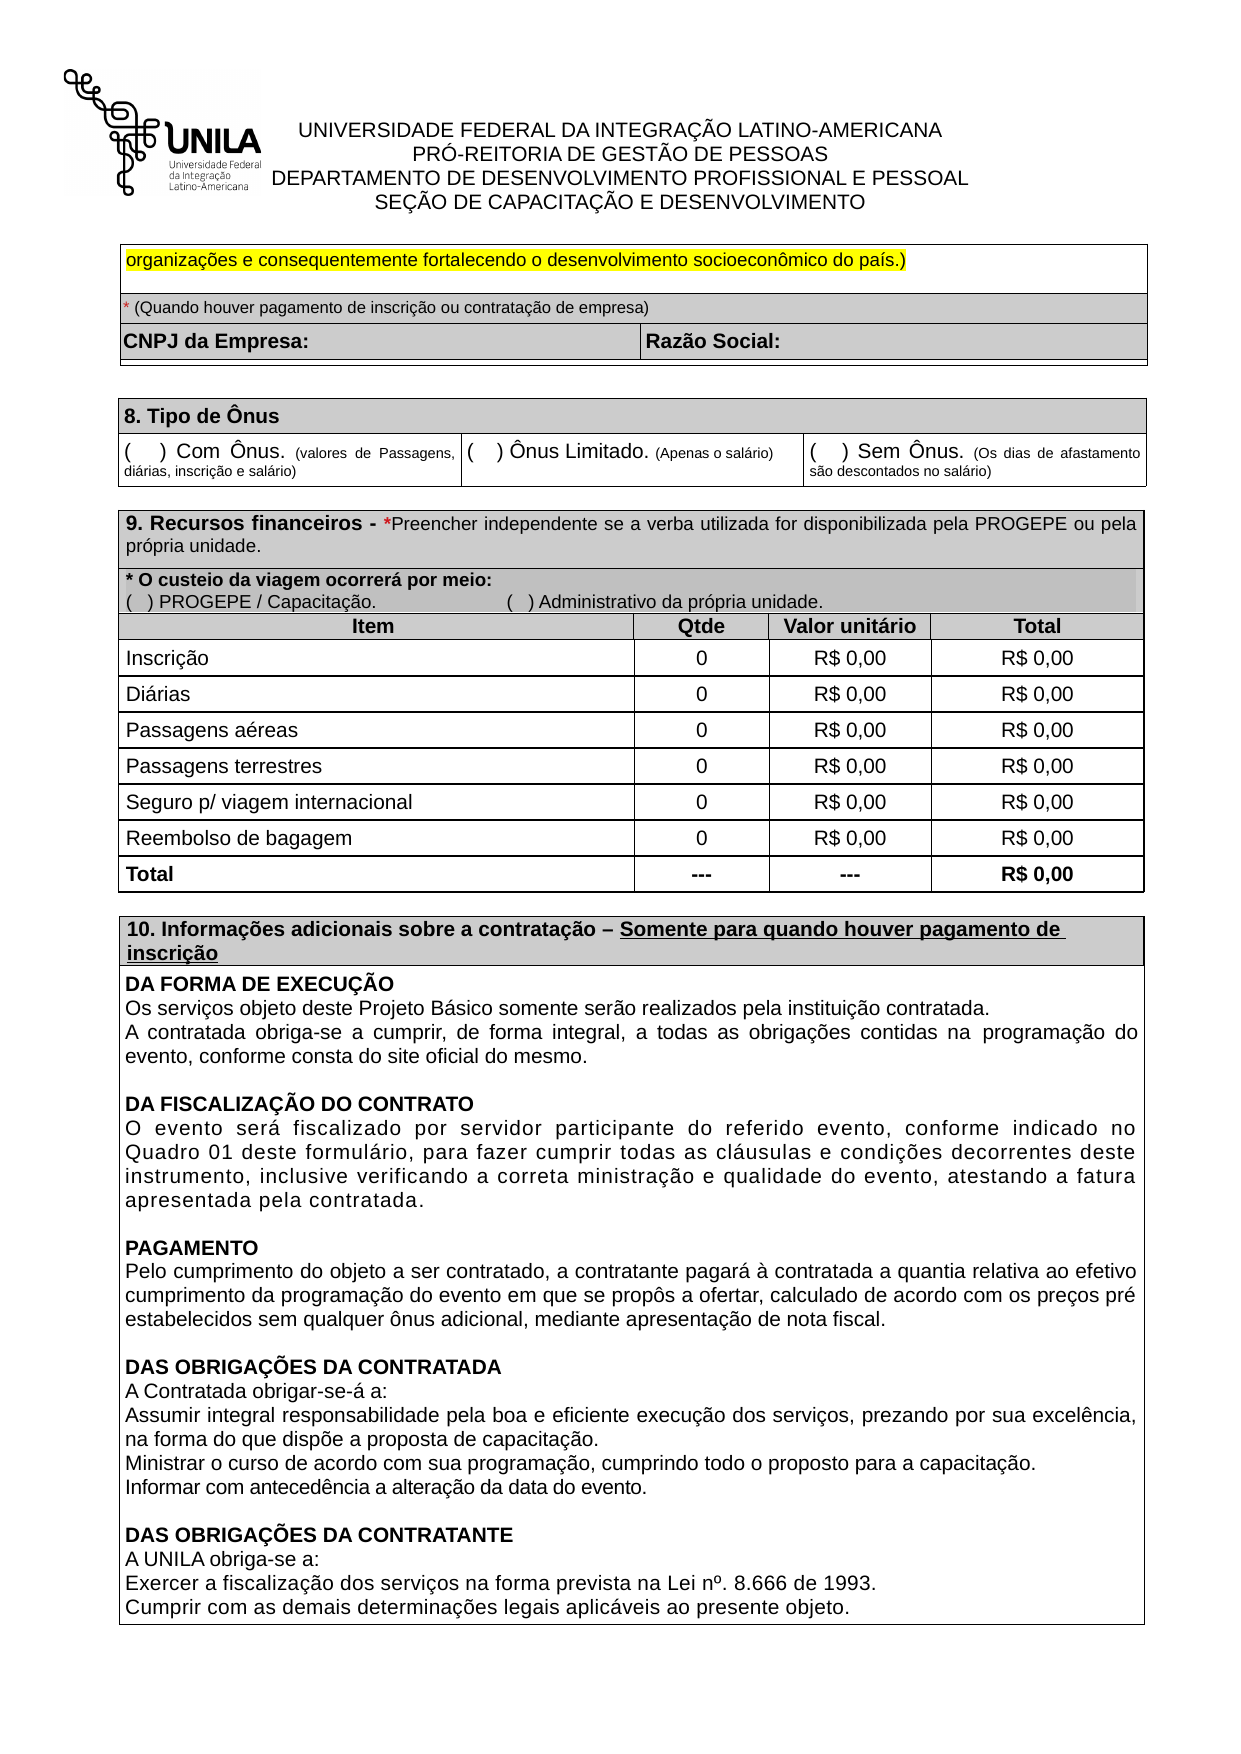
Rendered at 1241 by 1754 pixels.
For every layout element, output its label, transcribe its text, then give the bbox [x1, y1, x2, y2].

table_cell Inscrição [119, 640, 634, 675]
table_cell R$ 0,00 [770, 785, 931, 819]
table_cell --- [635, 857, 769, 891]
table_cell Item [119, 614, 633, 639]
table_cell Qtde [634, 614, 768, 639]
table_cell ( ) Com Ônus. (valores de Passagens, diárias, inscrição e salário) [119, 434, 461, 486]
table_cell R$ 0,00 [770, 677, 931, 711]
table_cell 0 [635, 677, 769, 711]
table_cell R$ 0,00 [932, 677, 1143, 711]
table_cell CNPJ da Empresa: [121, 324, 640, 359]
table_cell Valor unitário [769, 614, 930, 639]
table_cell [120, 366, 1147, 398]
table_header 8. Tipo de Ônus [119, 399, 1146, 433]
table_cell R$ 0,00 [932, 713, 1143, 747]
table_cell Total [119, 857, 634, 891]
table_cell 0 [635, 713, 769, 747]
table_cell R$ 0,00 [932, 857, 1143, 891]
table_cell R$ 0,00 [770, 749, 931, 783]
table_cell Passagens terrestres [119, 749, 634, 783]
table_cell ( ) Ônus Limitado. (Apenas o salário) [462, 434, 803, 486]
table_header 9. Recursos financeiros - *Preencher independente se a verba utilizada for disponibilizada pela PROGEPE ou pela própria unidade. [119, 511, 1143, 568]
table_cell 0 [635, 785, 769, 819]
table_cell Razão Social: [641, 324, 1147, 359]
table_cell R$ 0,00 [770, 713, 931, 747]
table_cell Passagens aéreas [119, 713, 634, 747]
table_cell Reembolso de bagagem [119, 821, 634, 855]
table_header 10. Informações adicionais sobre a contratação – Somente para quando houver pagamento de inscrição [120, 917, 1143, 965]
table_cell 0 [635, 749, 769, 783]
table_cell R$ 0,00 [932, 749, 1143, 783]
table_cell R$ 0,00 [770, 821, 931, 855]
table_cell --- [770, 857, 931, 891]
table_cell R$ 0,00 [770, 640, 931, 675]
table_cell organizações e consequentemente fortalecendo o desenvolvimento socioeconômico do país.) [121, 245, 1147, 293]
picture [63, 69, 262, 196]
table_cell R$ 0,00 [932, 821, 1143, 855]
table_cell Total [931, 614, 1143, 639]
table_cell 0 [635, 640, 769, 675]
table_cell Seguro p/ viagem internacional [119, 785, 634, 819]
table_cell R$ 0,00 [932, 785, 1143, 819]
table_cell Diárias [119, 677, 634, 711]
table_cell ( ) Sem Ônus. (Os dias de afastamento são descontados no salário) [804, 434, 1146, 486]
table_header * (Quando houver pagamento de inscrição ou contratação de empresa) [121, 294, 1147, 323]
table_cell DA FORMA DE EXECUÇÃO Os serviços objeto deste Projeto Básico somente serão realizados pela instituição contratada. A contratada obriga-se a cumprir, de forma integral, a todas as obrigações contidas na programação do evento, conforme consta do site oficial do mesmo. DA FISCALIZAÇÃO DO CONTRATO O evento será fiscalizado por servidor participante do referido evento, conforme indicado no Quadro 01 deste formulário, para fazer cumprir todas as cláusulas e condições decorrentes deste instrumento, inclusive verificando a correta ministração e qualidade do evento, atestando a fatura apresentada pela contratada. PAGAMENTO Pelo cumprimento do objeto a ser contratado, a contratante pagará à contratada a quantia relativa ao efetivo cumprimento da programação do evento em que se propôs a ofertar, calculado de acordo com os preços pré estabelecidos sem qualquer ônus adicional, mediante apresentação de nota fiscal. DAS OBRIGAÇÕES DA CONTRATADA A Contratada obrigar-se-á a: Assumir integral responsabilidade pela boa e eficiente execução dos serviços, prezando por sua excelência, na forma do que dispõe a proposta de capacitação. Ministrar o curso de acordo com sua programação, cumprindo todo o proposto para a capacitação. Informar com antecedência a alteração da data do evento. DAS OBRIGAÇÕES DA CONTRATANTE A UNILA obriga-se a: Exercer a fiscalização dos serviços na forma prevista na Lei nº. 8.666 de 1993. Cumprir com as demais determinações legais aplicáveis ao presente objeto. [120, 966, 1144, 1624]
table_cell 0 [635, 821, 769, 855]
table_cell R$ 0,00 [932, 640, 1143, 675]
